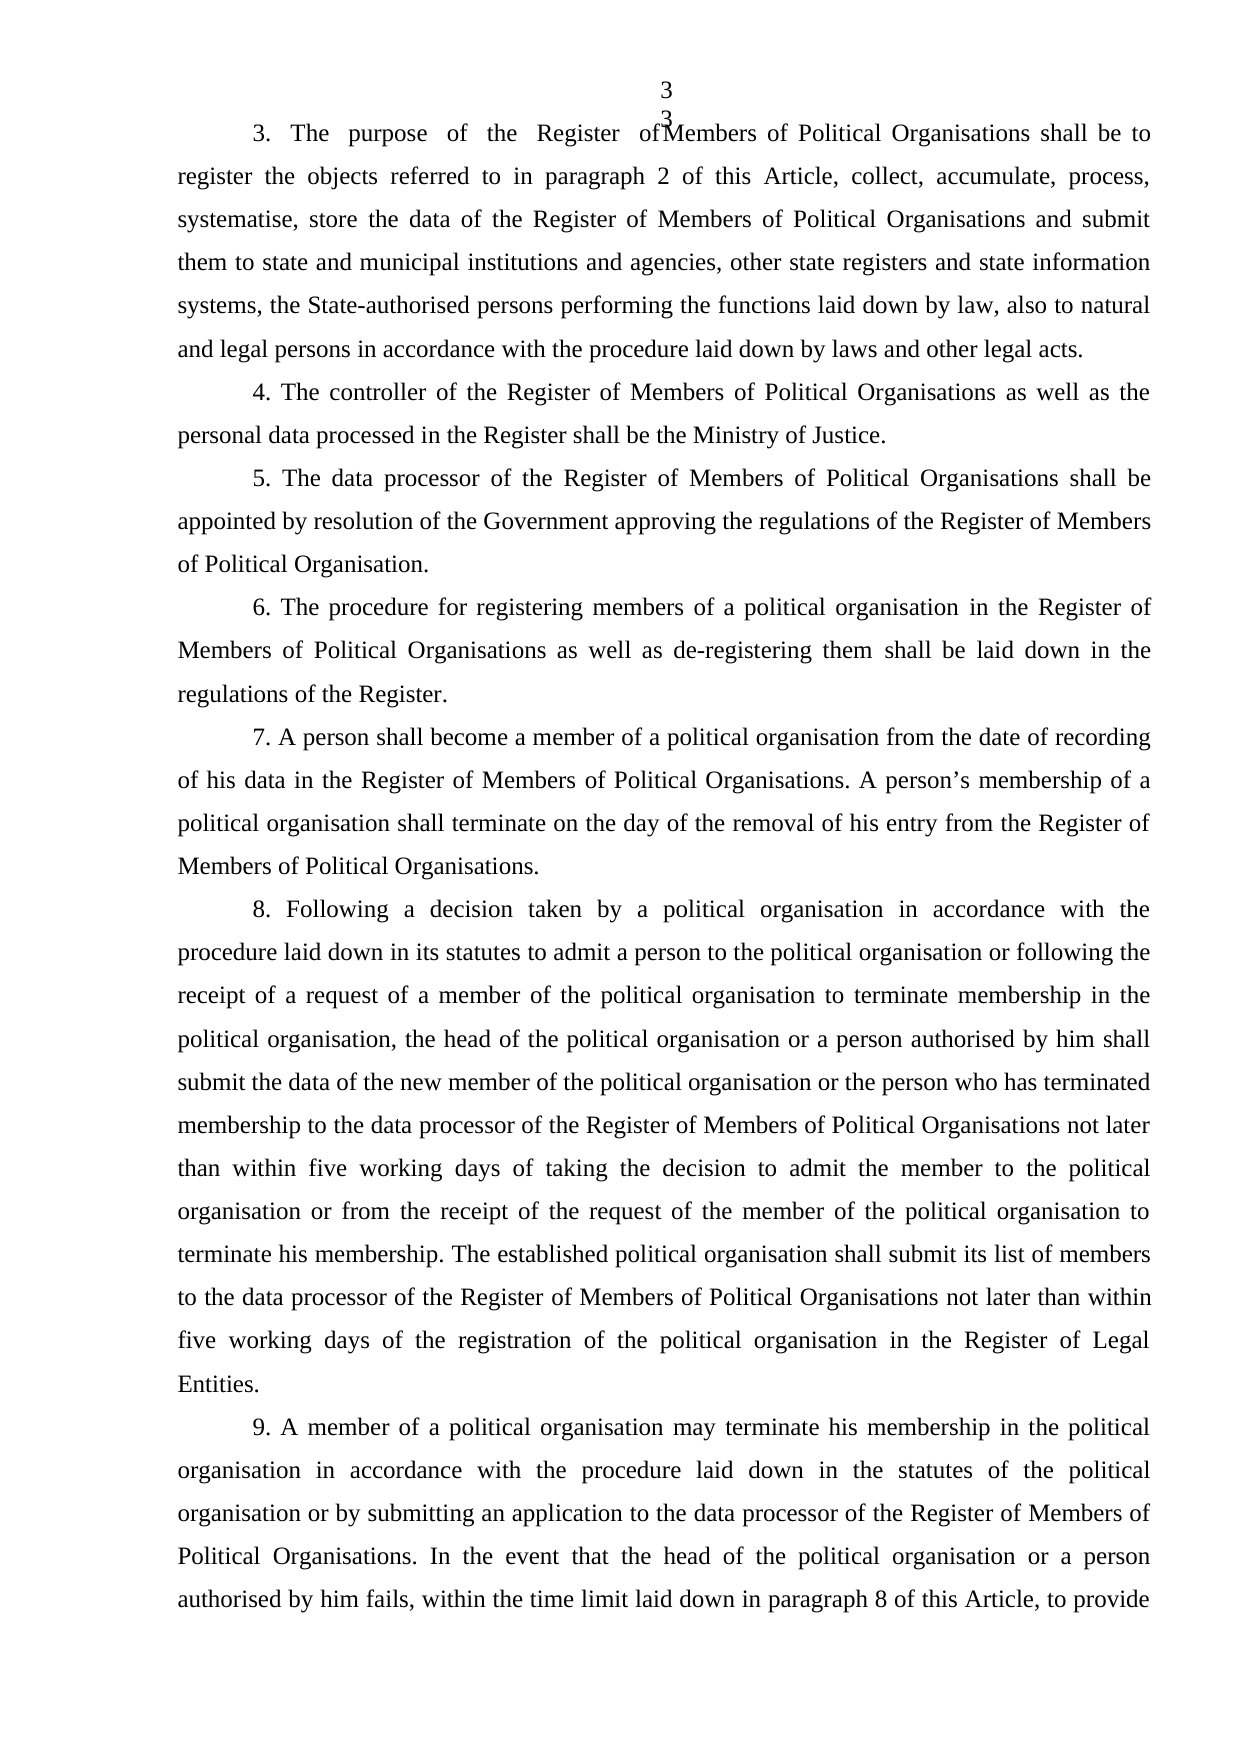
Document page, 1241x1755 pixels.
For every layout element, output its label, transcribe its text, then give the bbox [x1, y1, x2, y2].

text 5. The data processor of the Register of Members of Political Organisations shall be appointed by resolution of the Government approving the regulations of the Register of Members of Political Organisation. [177, 463, 1152, 578]
text 3. The purpose of the Register of Members of Political Organisations shall be to register the objects referred to in paragraph 2 of this Article, collect, accumulate, process, systematise, store the data of the Register of Members of Political Organisations and submit them to state and municipal institutions and agencies, other state registers and state information systems, the State-authorised persons performing the functions laid down by law, also to natural and legal persons in accordance with the procedure laid down by laws and other legal acts. [177, 118, 1152, 362]
text 6. The procedure for registering members of a political organisation in the Register of Members of Political Organisations as well as de-registering them shall be laid down in the regulations of the Register. [177, 592, 1152, 707]
text 4. The controller of the Register of Members of Political Organisations as well as the personal data processed in the Register shall be the Ministry of Justice. [177, 377, 1152, 449]
text 8. Following a decision taken by a political organisation in accordance with the procedure laid down in its statutes to admit a person to the political organisation or following the receipt of a request of a member of the political organisation to terminate membership in the political organisation, the head of the political organisation or a person authorised by him shall submit the data of the new member of the political organisation or the person who has terminated membership to the data processor of the Register of Members of Political Organisations not later than within five working days of taking the decision to admit the member to the political organisation or from the receipt of the request of the member of the political organisation to terminate his membership. The established political organisation shall submit its list of members to the data processor of the Register of Members of Political Organisations not later than within five working days of the registration of the political organisation in the Register of Legal Entities. [177, 894, 1152, 1397]
text 9. A member of a political organisation may terminate his membership in the political organisation in accordance with the procedure laid down in the statutes of the political organisation or by submitting an application to the data processor of the Register of Members of Political Organisations. In the event that the head of the political organisation or a person authorised by him fails, within the time limit laid down in paragraph 8 of this Article, to provide data to the data processor of the Register of Members of Political Organisations regarding the termination of membership in the political organisation, the member of the political organisation who has received, in accordance with the procedure laid down in the Regulations of the Register of Members of Political Organisations, confirmation of the termination of membership in the political organisation may submit to the data processor of the Register of Members of Political Organisations in accordance with the procedure laid down in the Regulations of this Register. [177, 1412, 1152, 1613]
text 7. A person shall become a member of a political organisation from the date of recording of his data in the Register of Members of Political Organisations. A person’s membership of a political organisation shall terminate on the day of the removal of his entry from the Register of Members of Political Organisations. [177, 722, 1152, 880]
